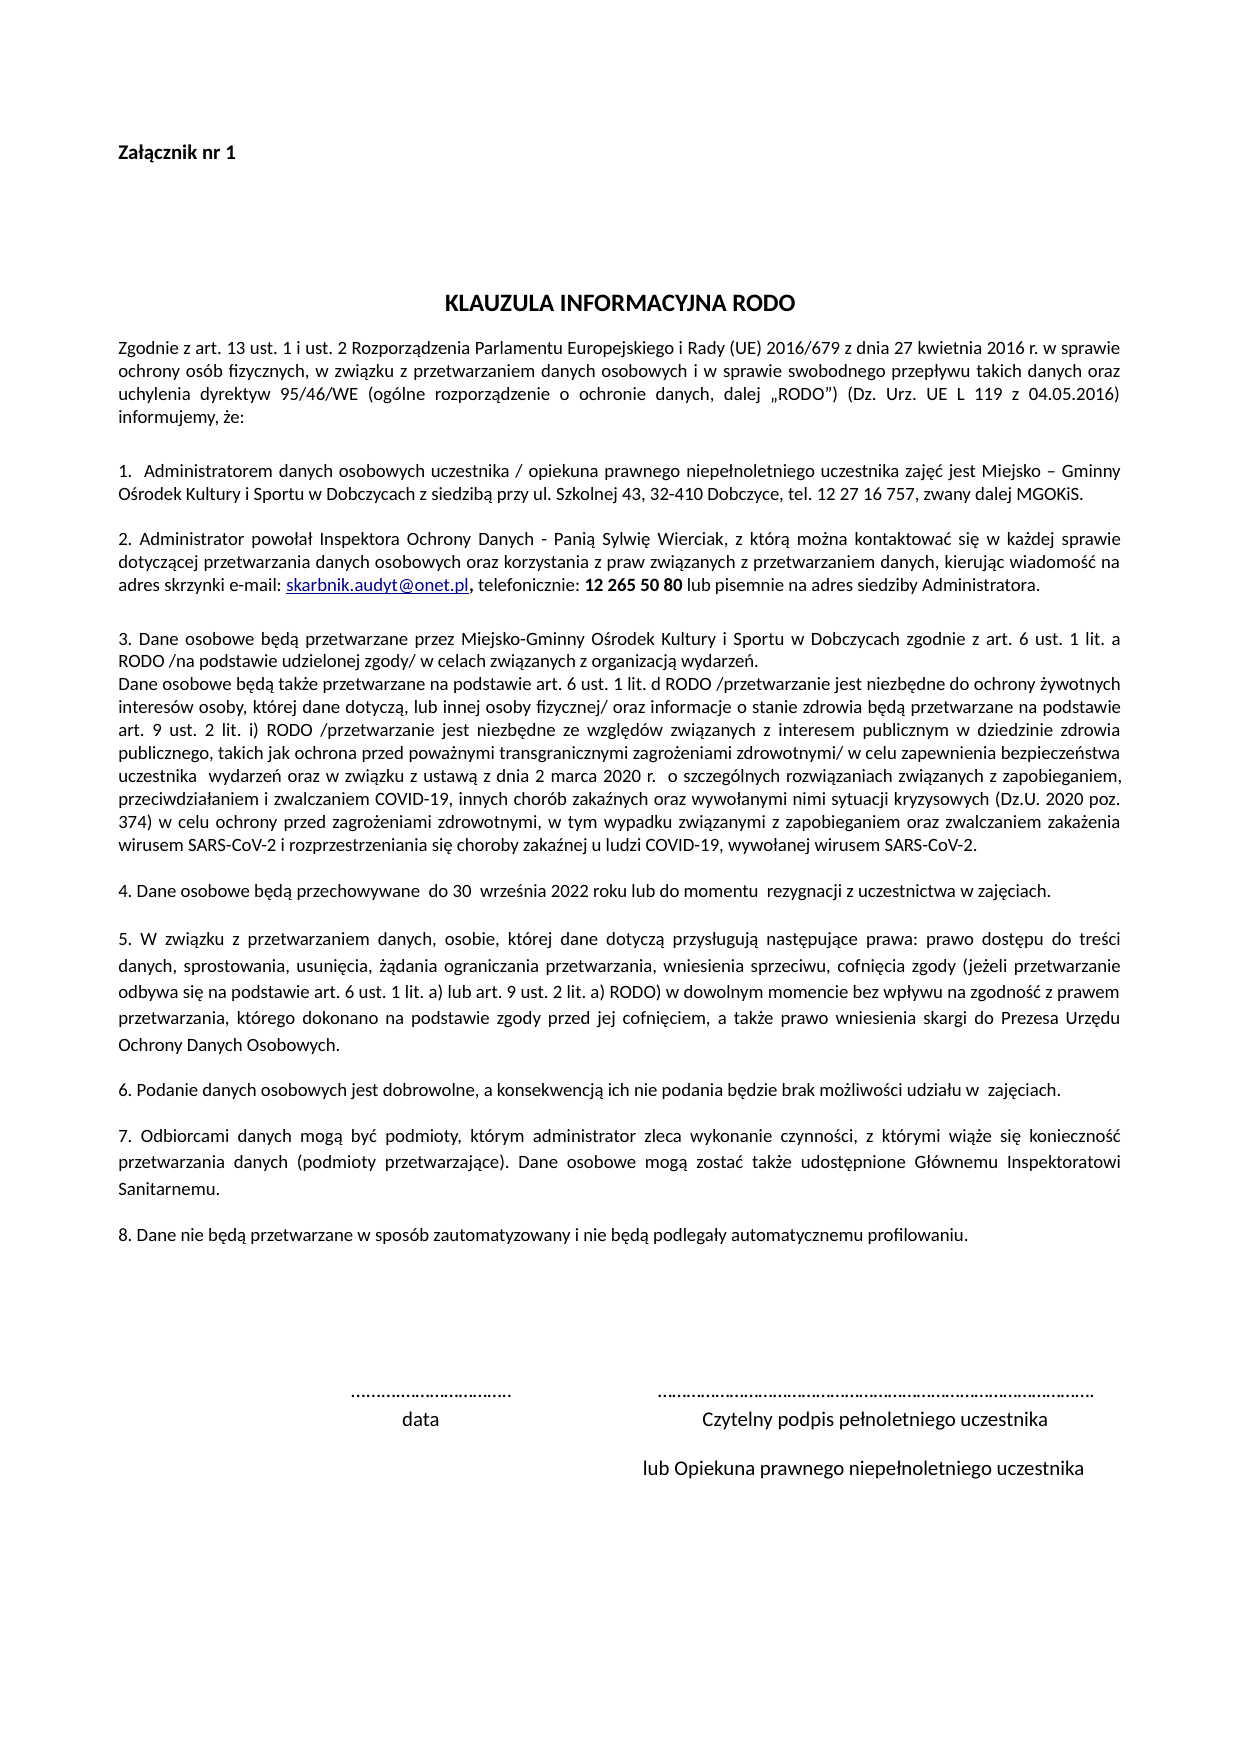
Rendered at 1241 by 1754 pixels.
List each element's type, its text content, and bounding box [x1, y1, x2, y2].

text 5. W związku z przetwarzaniem danych, osobie, której dane dotyczą przysługują następujące prawa: prawo dostępu do treści danych, sprostowania, usunięcia, żądania ograniczania przetwarzania, wniesienia sprzeciwu, cofnięcia zgody (jeżeli przetwarzanie odbywa się na podstawie art. 6 ust. 1 lit. a) lub art. 9 ust. 2 lit. a) RODO) w dowolnym momencie bez wpływu na zgodność z prawem przetwarzania, którego dokonano na podstawie zgody przed jej cofnięciem, a także prawo wniesienia skargi do Prezesa Urzędu Ochrony Danych Osobowych. [118, 927, 1122, 1056]
text …...….………………….. ………………………………………………………………………………. data Czytelny podpis pełnoletniego uczestnika [118, 1377, 1122, 1432]
text 4. Dane osobowe będą przechowywane do 30 września 2022 roku lub do momentu rezygnacji z uczestnictwa w zajęciach. [118, 879, 1122, 902]
text 8. Dane nie będą przetwarzane w sposób zautomatyzowany i nie będą podlegały automatycznemu profilowaniu. [118, 1223, 1122, 1246]
text Dane osobowe będą także przetwarzane na podstawie art. 6 ust. 1 lit. d RODO /przetwarzanie jest niezbędne do ochrony żywotnych interesów osoby, której dane dotyczą, lub innej osoby fizycznej/ oraz informacje o stanie zdrowia będą przetwarzane na podstawie art. 9 ust. 2 lit. i) RODO /przetwarzanie jest niezbędne ze względów związanych z interesem publicznym w dziedzinie zdrowia publicznego, takich jak ochrona przed poważnymi transgranicznymi zagrożeniami zdrowotnymi/ w celu zapewnienia bezpieczeństwa uczestnika wydarzeń oraz w związku z ustawą z dnia 2 marca 2020 r. o szczególnych rozwiązaniach związanych z zapobieganiem, przeciwdziałaniem i zwalczaniem COVID-19, innych chorób zakaźnych oraz wywołanymi nimi sytuacji kryzysowych (Dz.U. 2020 poz. 374) w celu ochrony przed zagrożeniami zdrowotnymi, w tym wypadku związanymi z zapobieganiem oraz zwalczaniem zakażenia wirusem SARS-CoV-2 i rozprzestrzeniania się choroby zakaźnej u ludzi COVID-19, wywołanej wirusem SARS-CoV-2. [118, 673, 1122, 856]
text KLAUZULA INFORMACYJNA RODO [118, 287, 1122, 317]
text 3. Dane osobowe będą przetwarzane przez Miejsko-Gminny Ośrodek Kultury i Sportu w Dobczycach zgodnie z art. 6 ust. 1 lit. a RODO /na podstawie udzielonej zgody/ w celach związanych z organizacją wydarzeń. [118, 627, 1122, 673]
text 6. Podanie danych osobowych jest dobrowolne, a konsekwencją ich nie podania będzie brak możliwości udziału w zajęciach. [118, 1078, 1122, 1101]
text Załącznik nr 1 [118, 139, 1122, 165]
text 7. Odbiorcami danych mogą być podmioty, którym administrator zleca wykonanie czynności, z którymi wiąże się konieczność przetwarzania danych (podmioty przetwarzające). Dane osobowe mogą zostać także udostępnione Głównemu Inspektoratowi Sanitarnemu. [118, 1124, 1122, 1200]
text Zgodnie z art. 13 ust. 1 i ust. 2 Rozporządzenia Parlamentu Europejskiego i Rady (UE) 2016/679 z dnia 27 kwietnia 2016 r. w sprawie ochrony osób fizycznych, w związku z przetwarzaniem danych osobowych i w sprawie swobodnego przepływu takich danych oraz uchylenia dyrektyw 95/46/WE (ogólne rozporządzenie o ochronie danych, dalej „RODO”) (Dz. Urz. UE L 119 z 04.05.2016) informujemy, że: [118, 337, 1122, 428]
text lub Opiekuna prawnego niepełnoletniego uczestnika [118, 1455, 1122, 1480]
text 1. Administratorem danych osobowych uczestnika / opiekuna prawnego niepełnoletniego uczestnika zajęć jest Miejsko – Gminny Ośrodek Kultury i Sportu w Dobczycach z siedzibą przy ul. Szkolnej 43, 32-410 Dobczyce, tel. 12 27 16 757, zwany dalej MGOKiS. [118, 459, 1122, 504]
text 2. Administrator powołał Inspektora Ochrony Danych - Panią Sylwię Wierciak, z którą można kontaktować się w każdej sprawie dotyczącej przetwarzania danych osobowych oraz korzystania z praw związanych z przetwarzaniem danych, kierując wiadomość na adres skrzynki e-mail: skarbnik.audyt@onet.pl, telefonicznie: 12 265 50 80 lub pisemnie na adres siedziby Administratora. [118, 527, 1122, 596]
